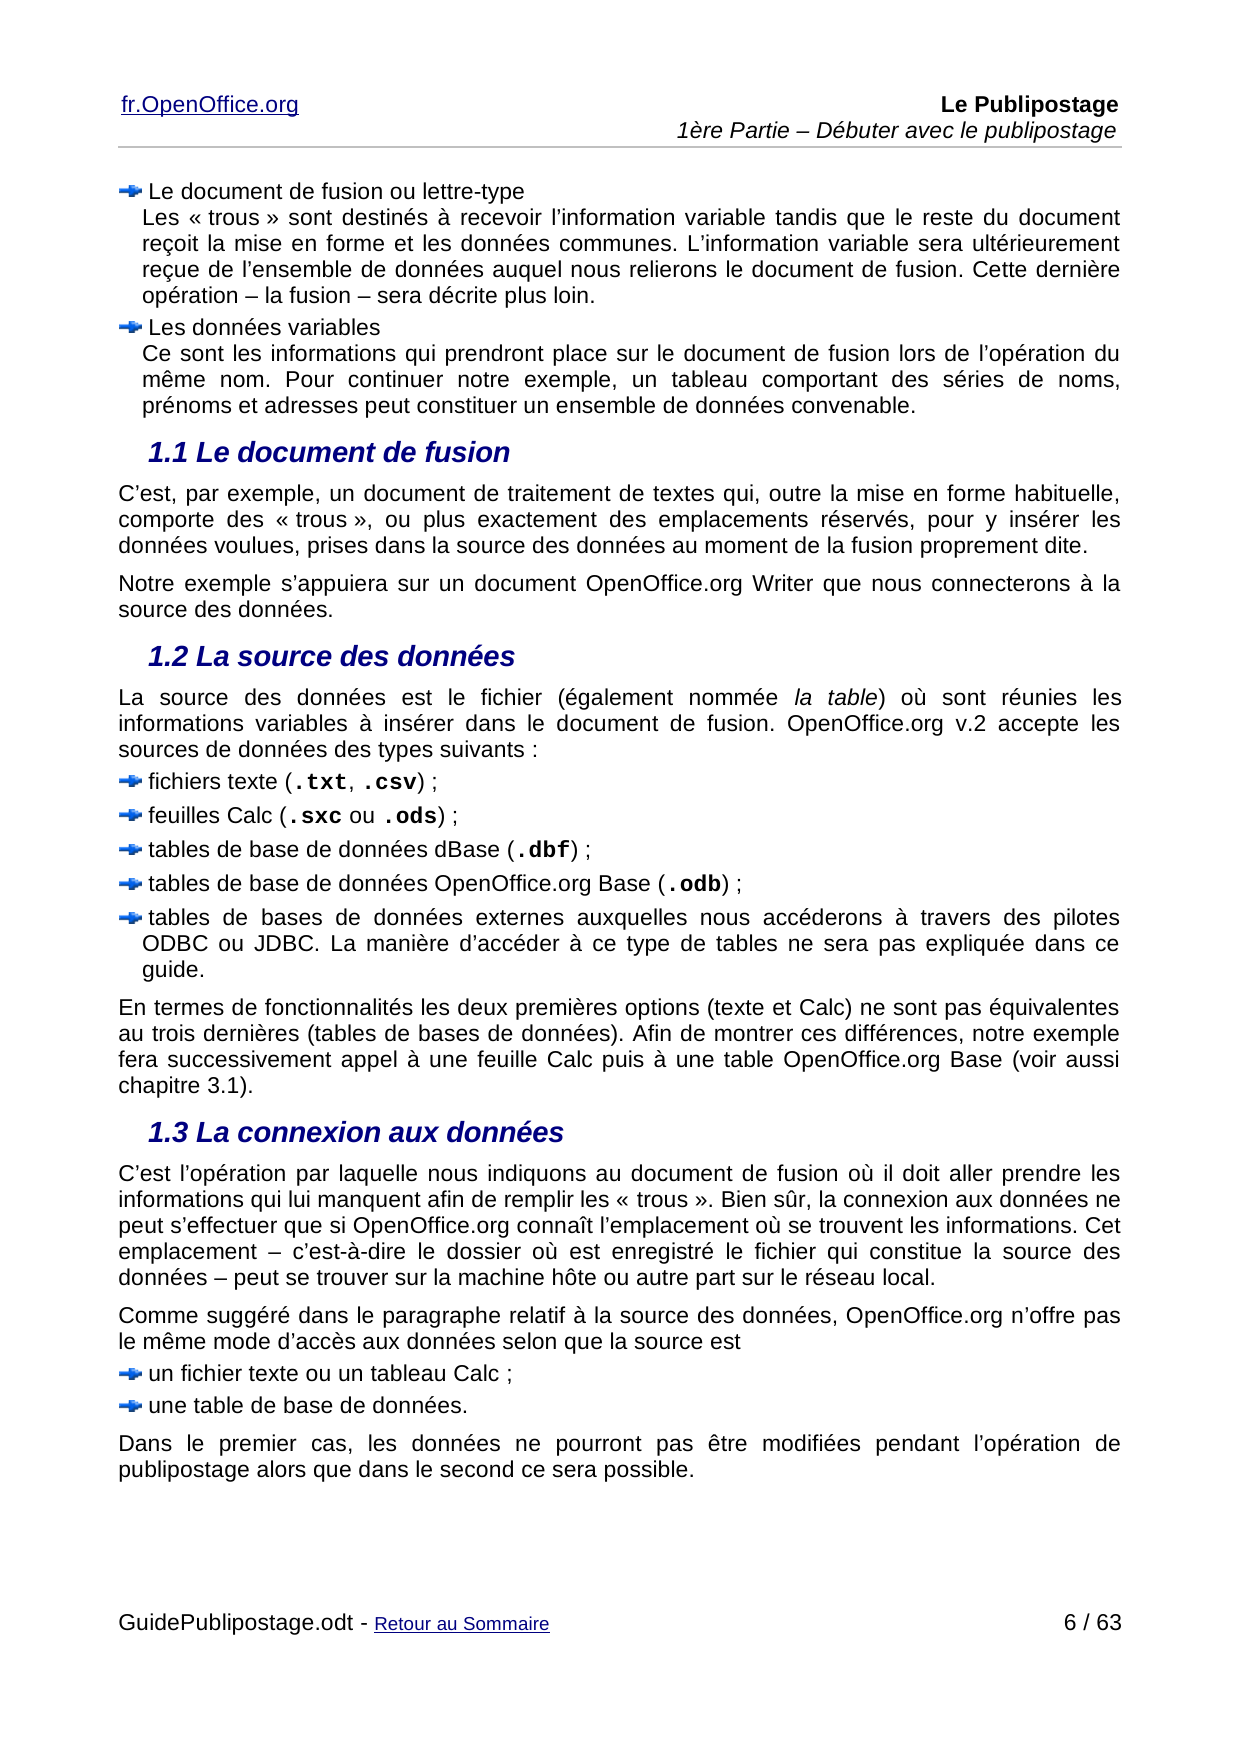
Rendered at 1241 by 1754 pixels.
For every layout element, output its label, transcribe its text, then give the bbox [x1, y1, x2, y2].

picture [119, 321, 142, 333]
picture [119, 1368, 142, 1380]
text Notre exemple s’appuiera sur un document OpenOffice.org Writer que nous connecterons à la source des données. [118, 570, 1122, 622]
text Dans le premier cas, les données ne pourront pas être modifiées pendant l’opération de publipostage alors que dans le second ce sera possible. [118, 1430, 1122, 1482]
picture [119, 809, 142, 821]
list Le document de fusion ou lettre-type Les « trous » sont destinés à recevoir l’information variable tandis que le reste du document reçoit la mise en forme et les données communes. L’information variable sera ultérieurement reçue de l’ensemble de données auquel nous relierons le document de fusion. Cette dernière opération – la fusion – sera décrite plus loin. [118, 178, 1122, 308]
picture [119, 775, 142, 787]
picture [119, 185, 142, 197]
subtitle Le document de fusion [148, 436, 1122, 468]
picture [119, 1400, 142, 1412]
text La source des données est le fichier (également nommée la table) où sont réunies les informations variables à insérer dans le document de fusion. OpenOffice.org v.2 accepte les sources de données des types suivants : [118, 684, 1122, 762]
subtitle La connexion aux données [148, 1116, 1122, 1149]
picture [119, 912, 142, 924]
text En termes de fonctionnalités les deux premières options (texte et Calc) ne sont pas équivalentes au trois dernières (tables de bases de données). Afin de montrer ces différences, notre exemple fera successivement appel à une feuille Calc puis à une table OpenOffice.org Base (voir aussi chapitre 3.1). [118, 994, 1122, 1099]
list un fichier texte ou un tableau Calc ; [118, 1361, 1122, 1387]
list fichiers texte (.txt, .csv) ; [118, 768, 1122, 796]
list une table de base de données. [118, 1393, 1122, 1419]
list tables de base de données dBase (.dbf) ; [118, 836, 1122, 864]
text Comme suggéré dans le paragraphe relatif à la source des données, OpenOffice.org n’offre pas le même mode d’accès aux données selon que la source est [118, 1303, 1122, 1355]
picture [119, 844, 142, 855]
list tables de bases de données externes auxquelles nous accéderons à travers des pilotes ODBC ou JDBC. La manière d’accéder à ce type de tables ne sera pas expliquée dans ce guide. [118, 904, 1122, 983]
text C’est, par exemple, un document de traitement de textes qui, outre la mise en forme habituelle, comporte des « trous », ou plus exactement des emplacements réservés, pour y insérer les données voulues, prises dans la source des données au moment de la fusion proprement dite. [118, 480, 1122, 558]
list feuilles Calc (.sxc ou .ods) ; [118, 802, 1122, 831]
picture [119, 878, 142, 890]
list Les données variables Ce sont les informations qui prendront place sur le document de fusion lors de l’opération du même nom. Pour continuer notre exemple, un tableau comportant des séries de noms, prénoms et adresses peut constituer un ensemble de données convenable. [118, 314, 1122, 418]
list tables de base de données OpenOffice.org Base (.odb) ; [118, 871, 1122, 899]
subtitle La source des données [148, 640, 1122, 672]
text C’est l’opération par laquelle nous indiquons au document de fusion où il doit aller prendre les informations qui lui manquent afin de remplir les « trous ». Bien sûr, la connexion aux données ne peut s’effectuer que si OpenOffice.org connaît l’emplacement où se trouvent les informations. Cet emplacement – c’est-à-dire le dossier où est enregistré le fichier qui constitue la source des données – peut se trouver sur la machine hôte ou autre part sur le réseau local. [118, 1161, 1122, 1291]
